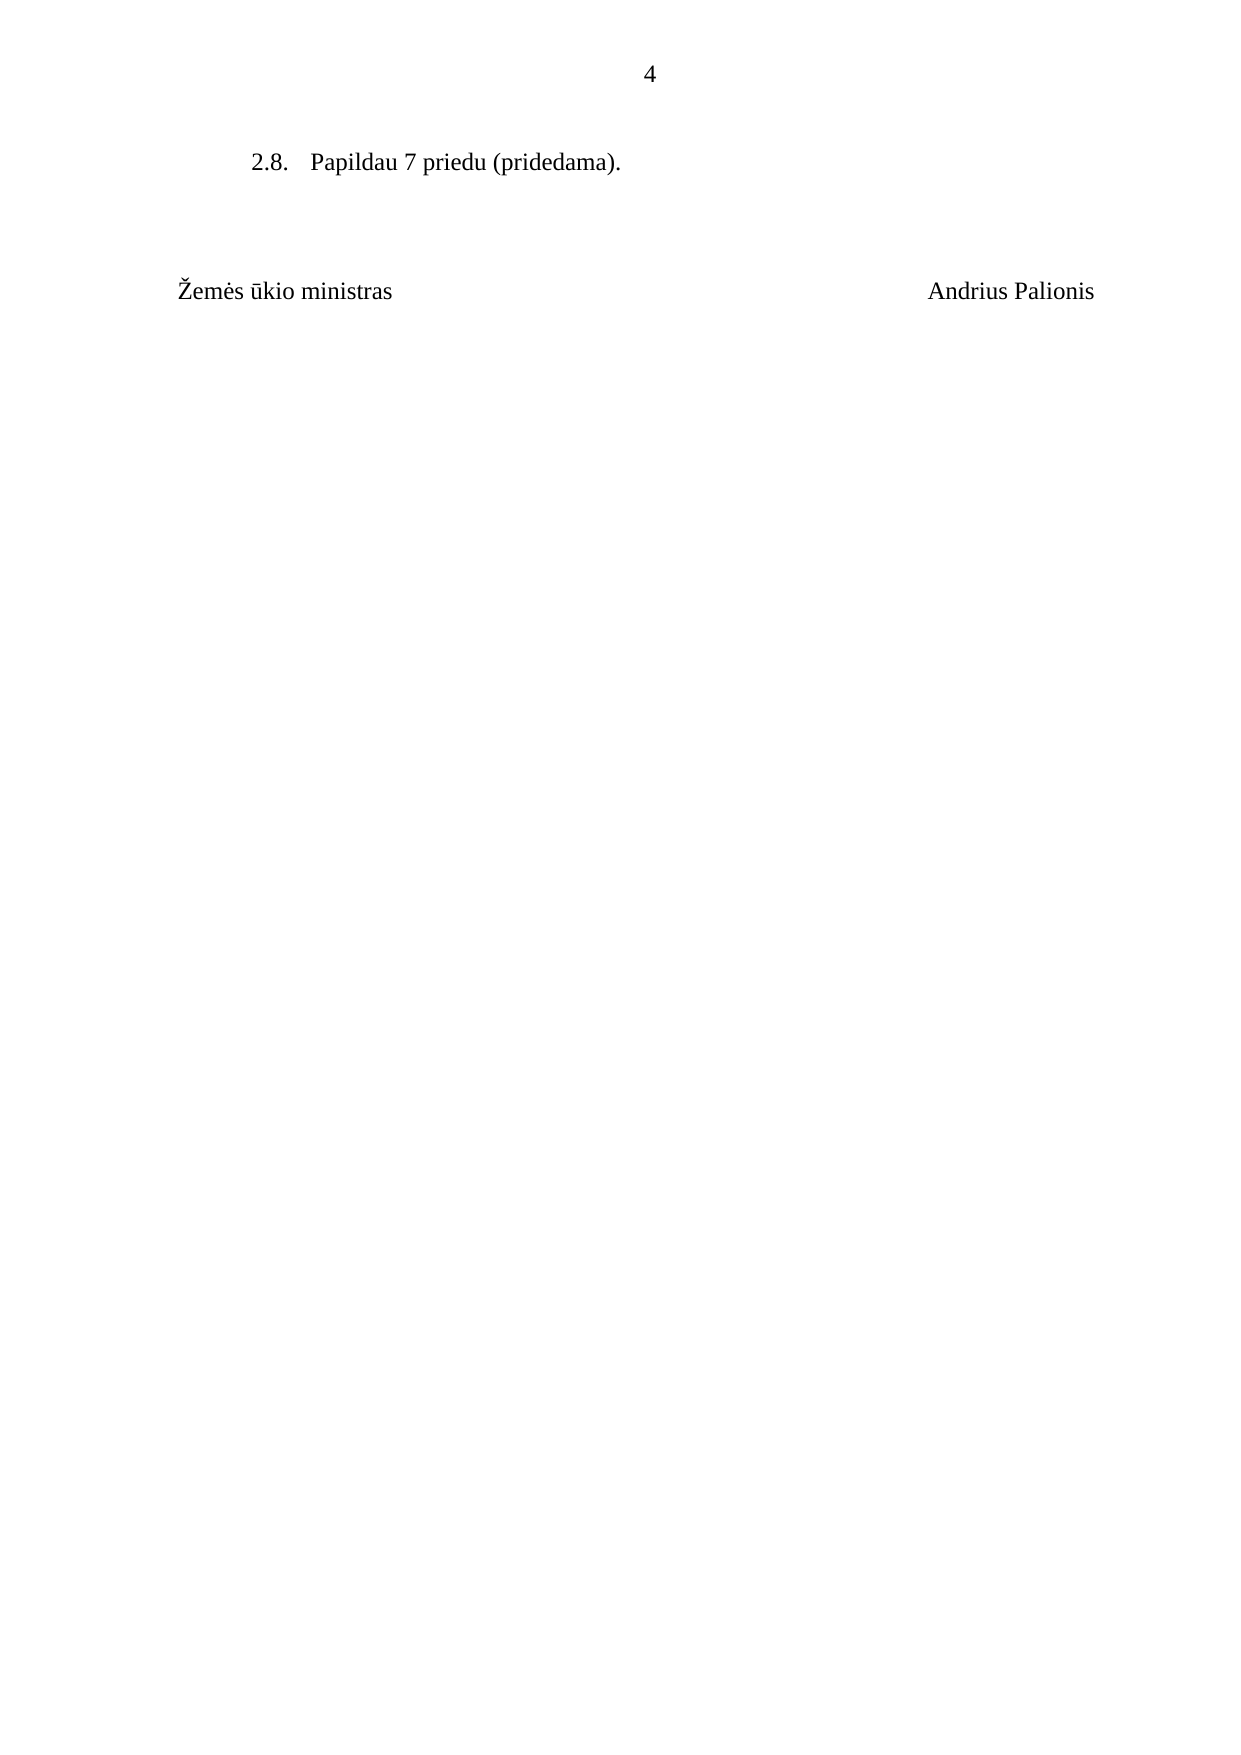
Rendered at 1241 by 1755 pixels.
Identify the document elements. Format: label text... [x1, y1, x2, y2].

text 2.8. Papildau 7 priedu (pridedama). [177, 147, 1122, 176]
text Žemės ūkio ministras Andrius Palionis [177, 276, 1122, 305]
